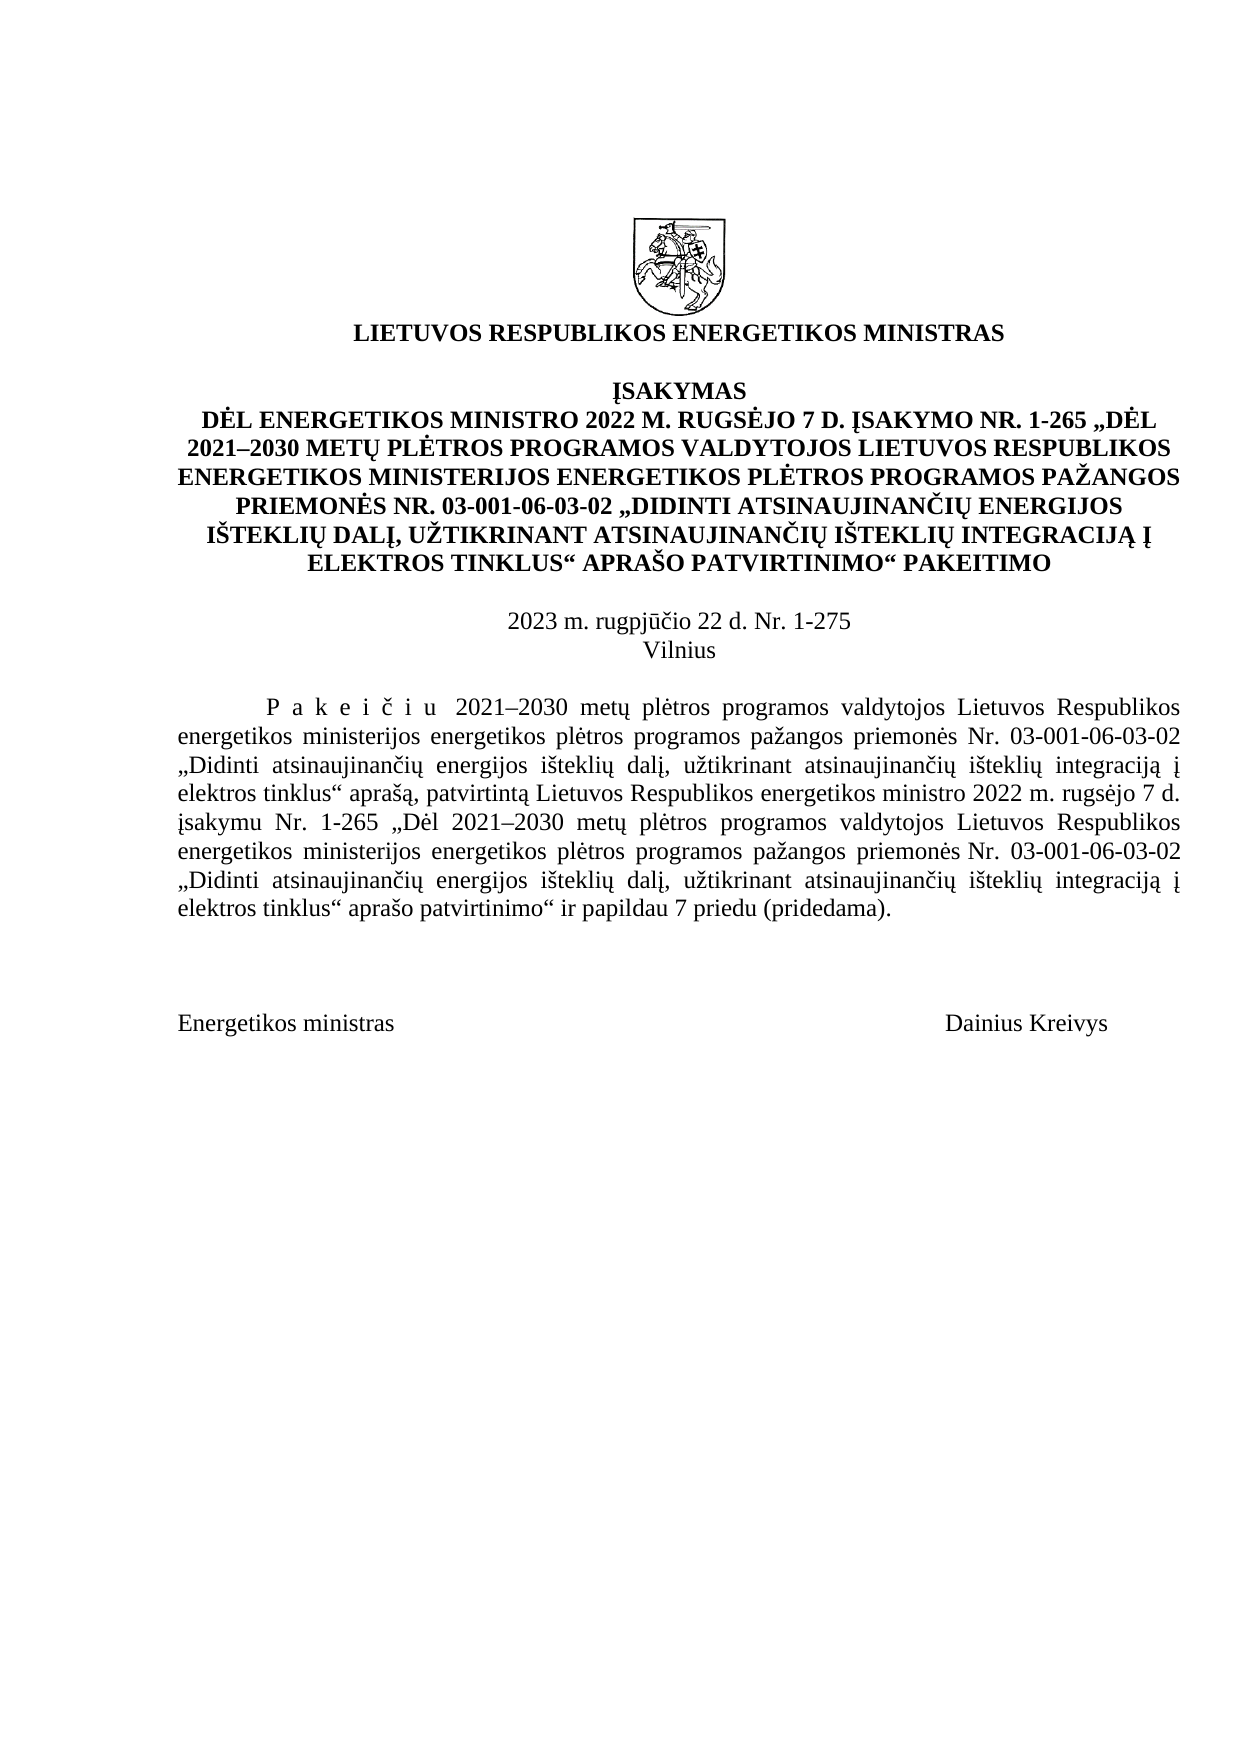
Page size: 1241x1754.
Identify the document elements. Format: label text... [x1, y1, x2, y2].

text ĮSAKYMAS [177, 376, 1181, 405]
text P a k e i č i u 2021–2030 metų plėtros programos valdytojos Lietuvos Respublikos energetikos ministerijos energetikos plėtros programos pažangos priemonės Nr. 03-001-06-03-02 „Didinti atsinaujinančių energijos išteklių dalį, užtikrinant atsinaujinančių išteklių integraciją į elektros tinklus“ aprašą, patvirtintą Lietuvos Respublikos energetikos ministro 2022 m. rugsėjo 7 d. įsakymu Nr. 1-265 „Dėl 2021–2030 metų plėtros programos valdytojos Lietuvos Respublikos energetikos ministerijos energetikos plėtros programos pažangos priemonės Nr. 03-001-06-03-02 „Didinti atsinaujinančių energijos išteklių dalį, užtikrinant atsinaujinančių išteklių integraciją į elektros tinklus“ aprašo patvirtinimo“ ir papildau 7 priedu (pridedama). [177, 692, 1181, 922]
text Energetikos ministras Dainius Kreivys [177, 1008, 1181, 1037]
text DĖL ENERGETIKOS MINISTRO 2022 M. RUGSĖJO 7 D. ĮSAKYMO NR. 1-265 „DĖL 2021–2030 METŲ PLĖTROS PROGRAMOS VALDYTOJOS LIETUVOS RESPUBLIKOS ENERGETIKOS MINISTERIJOS ENERGETIKOS PLĖTROS PROGRAMOS PAŽANGOS PRIEMONĖS NR. 03-001-06-03-02 „DIDINTI ATSINAUJINANČIŲ ENERGIJOS IŠTEKLIŲ DALĮ, UŽTIKRINANT ATSINAUJINANČIŲ IŠTEKLIŲ INTEGRACIJĄ Į ELEKTROS TINKLUS“ APRAŠO PATVIRTINIMO“ PAKEITIMO [177, 405, 1181, 577]
text 2023 m. rugpjūčio 22 d. Nr. 1-275 [177, 606, 1181, 635]
text LIETUVOS RESPUBLIKOS ENERGETIKOS MINISTRAS [177, 318, 1181, 347]
text Vilnius [177, 635, 1181, 663]
